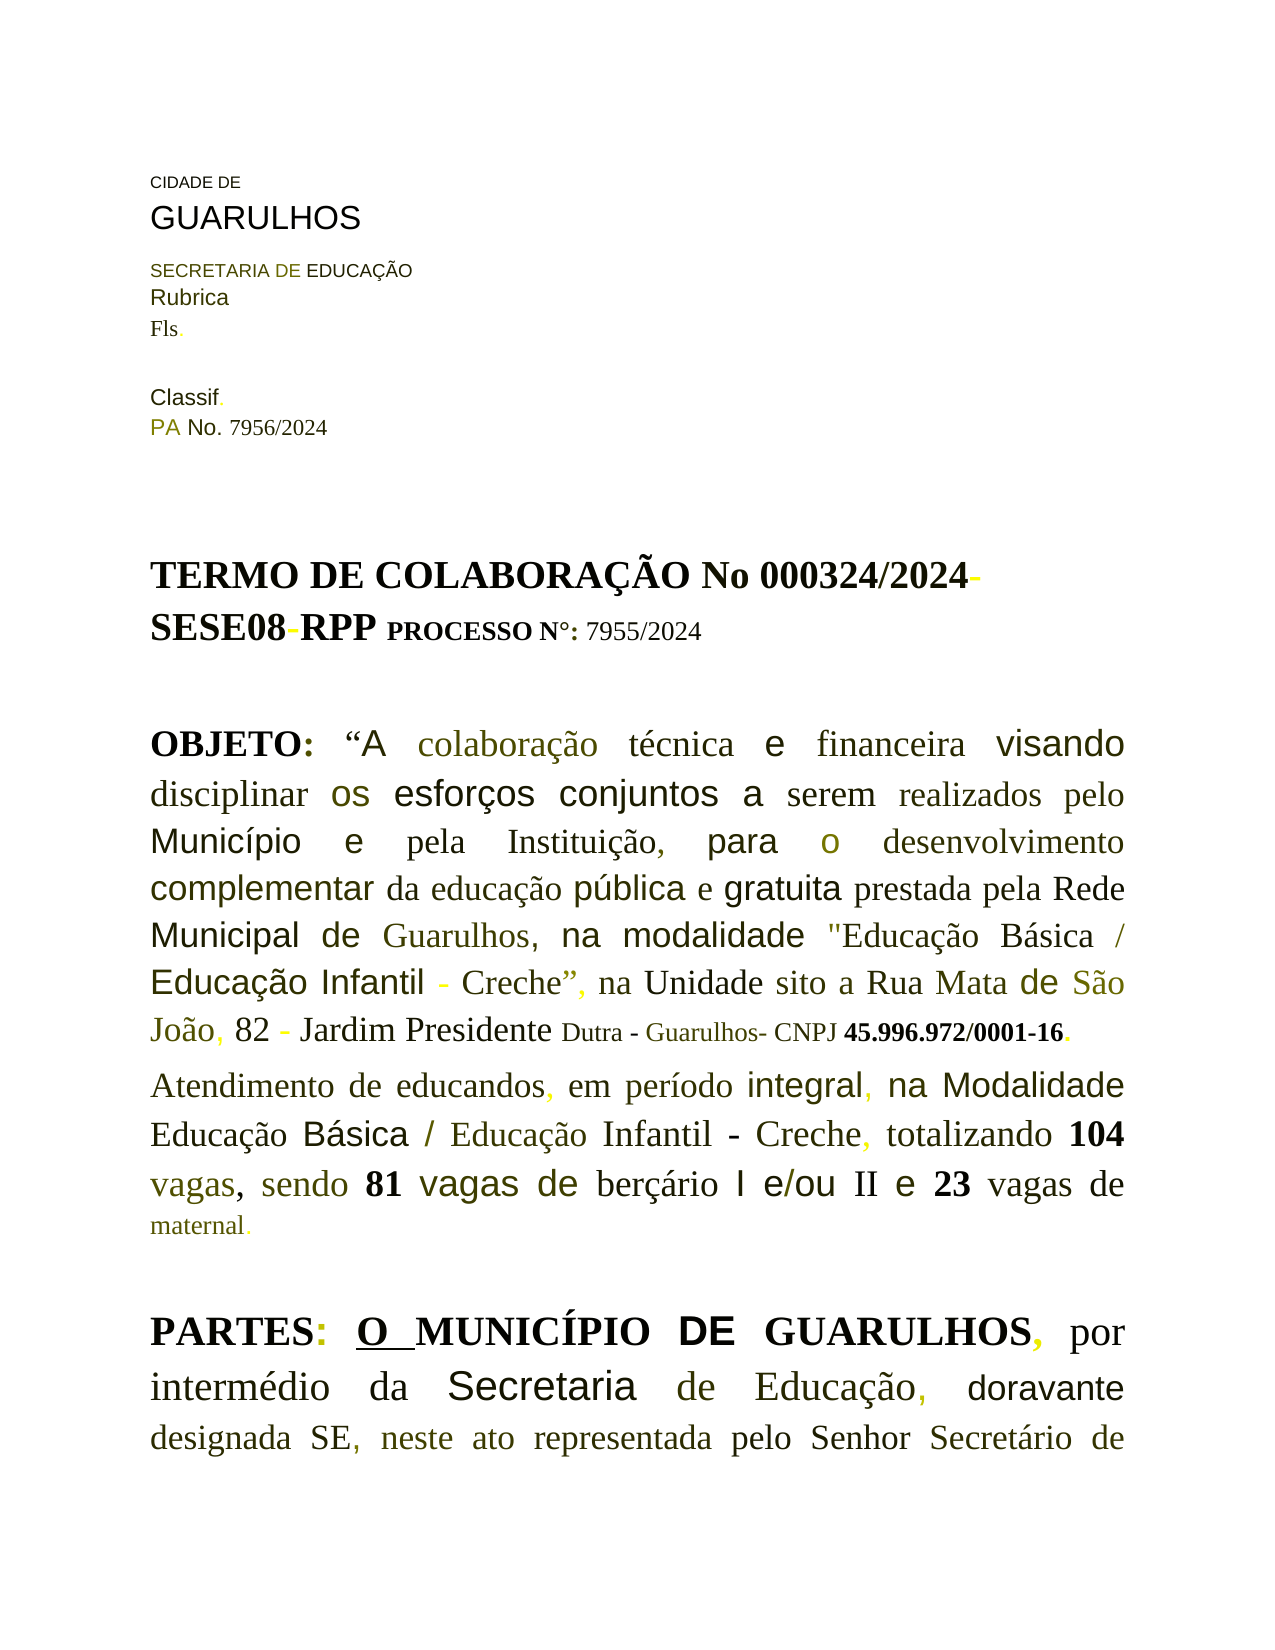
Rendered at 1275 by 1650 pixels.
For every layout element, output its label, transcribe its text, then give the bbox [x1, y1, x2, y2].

text Fls. [150, 314, 1125, 341]
text Classif. [150, 384, 1125, 410]
text OBJETO: “A colaboração técnica e financeira visando disciplinar os esforços conjuntos a serem realizados pelo Município e pela Instituição, para o desenvolvimento complementar da educação pública e gratuita prestada pela Rede Municipal de Guarulhos, na modalidade "Educação Básica / Educação Infantil - Creche”, na Unidade sito a Rua Mata de São João, 82 - Jardim Presidente Dutra - Guarulhos- CNPJ 45.996.972/0001-16. [150, 721, 1125, 1049]
text PARTES: O MUNICÍPIO DE GUARULHOS, por intermédio da Secretaria de Educação, doravante designada SE, neste ato representada pelo Senhor Secretário de [150, 1307, 1125, 1457]
text Rubrica [150, 284, 1125, 311]
text SECRETARIA DE EDUCAÇÃO [150, 259, 1125, 281]
text TERMO DE COLABORAÇÃO No 000324/2024-SESE08-RPP PROCESSO N°: 7955/2024 [150, 551, 1125, 649]
text PA No. 7956/2024 [150, 414, 1125, 441]
text CIDADE DE [150, 173, 1125, 192]
text GUARULHOS [150, 198, 1125, 236]
text Atendimento de educandos, em período integral, na Modalidade Educação Básica / Educação Infantil - Creche, totalizando 104 vagas, sendo 81 vagas de berçário I e/ou II e 23 vagas de maternal. [150, 1064, 1125, 1240]
